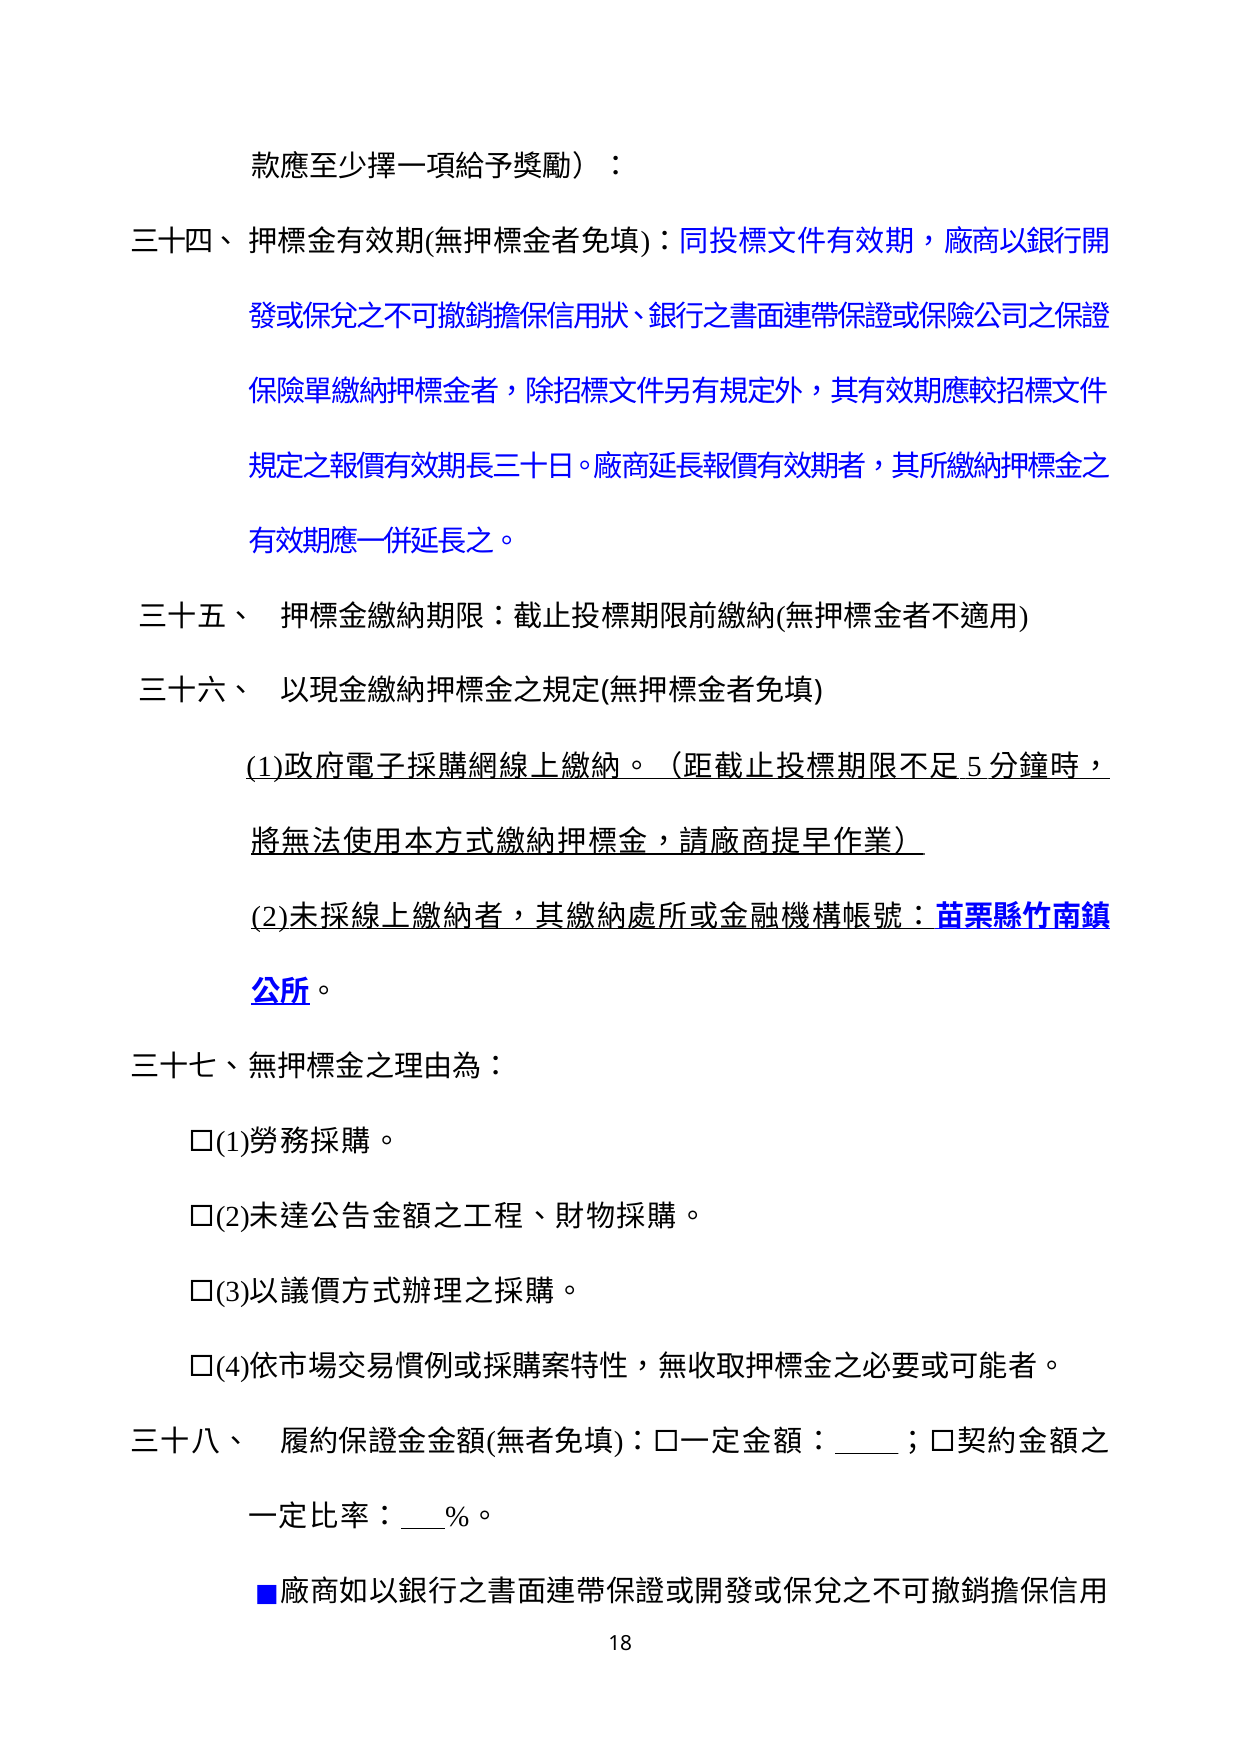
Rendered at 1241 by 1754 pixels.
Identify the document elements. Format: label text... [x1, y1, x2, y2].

text (1)勞務採購。 [130, 1101, 1110, 1176]
list 押標金有效期(無押標金者免填)：同投標文件有效期，廠商以銀行開發或保兌之不可撤銷擔保信用狀、銀行之書面連帶保證或保險公司之保證保險單繳納押標金者，除招標文件另有規定外，其有效期應較招標文件規定之報價有效期長三十日。廠商延長報價有效期者，其所繳納押標金之有效期應一併延長之。 [130, 201, 1110, 576]
list 押標金繳納期限：截止投標期限前繳納(無押標金者不適用) [138, 576, 1110, 651]
list 履約保證金金額(無者免填)：一定金額： ；契約金額之一定比率： %。 [130, 1401, 1110, 1551]
text 將無法使用本方式繳納押標金，請廠商提早作業） (2)未採線上繳納者，其繳納處所或金融機構帳號：苗栗縣竹南鎮公所。 [246, 779, 1110, 1026]
text (2)未達公告金額之工程、財物採購。 [130, 1176, 1110, 1251]
list 無押標金之理由為： [130, 1026, 1110, 1101]
text 款應至少擇一項給予獎勵）： [251, 126, 1110, 201]
text (3)以議價方式辦理之採購。 [130, 1251, 1110, 1326]
list 以現金繳納押標金之規定(無押標金者免填) [138, 651, 1110, 726]
text ■廠商如以銀行之書面連帶保證或開發或保兌之不可撤銷擔保信用 [255, 1551, 1110, 1626]
text (4)依市場交易慣例或採購案特性，無收取押標金之必要或可能者。 [130, 1326, 1110, 1401]
text (1)政府電子採購網線上繳納。（距截止投標期限不足5分鐘時， [246, 726, 1110, 778]
